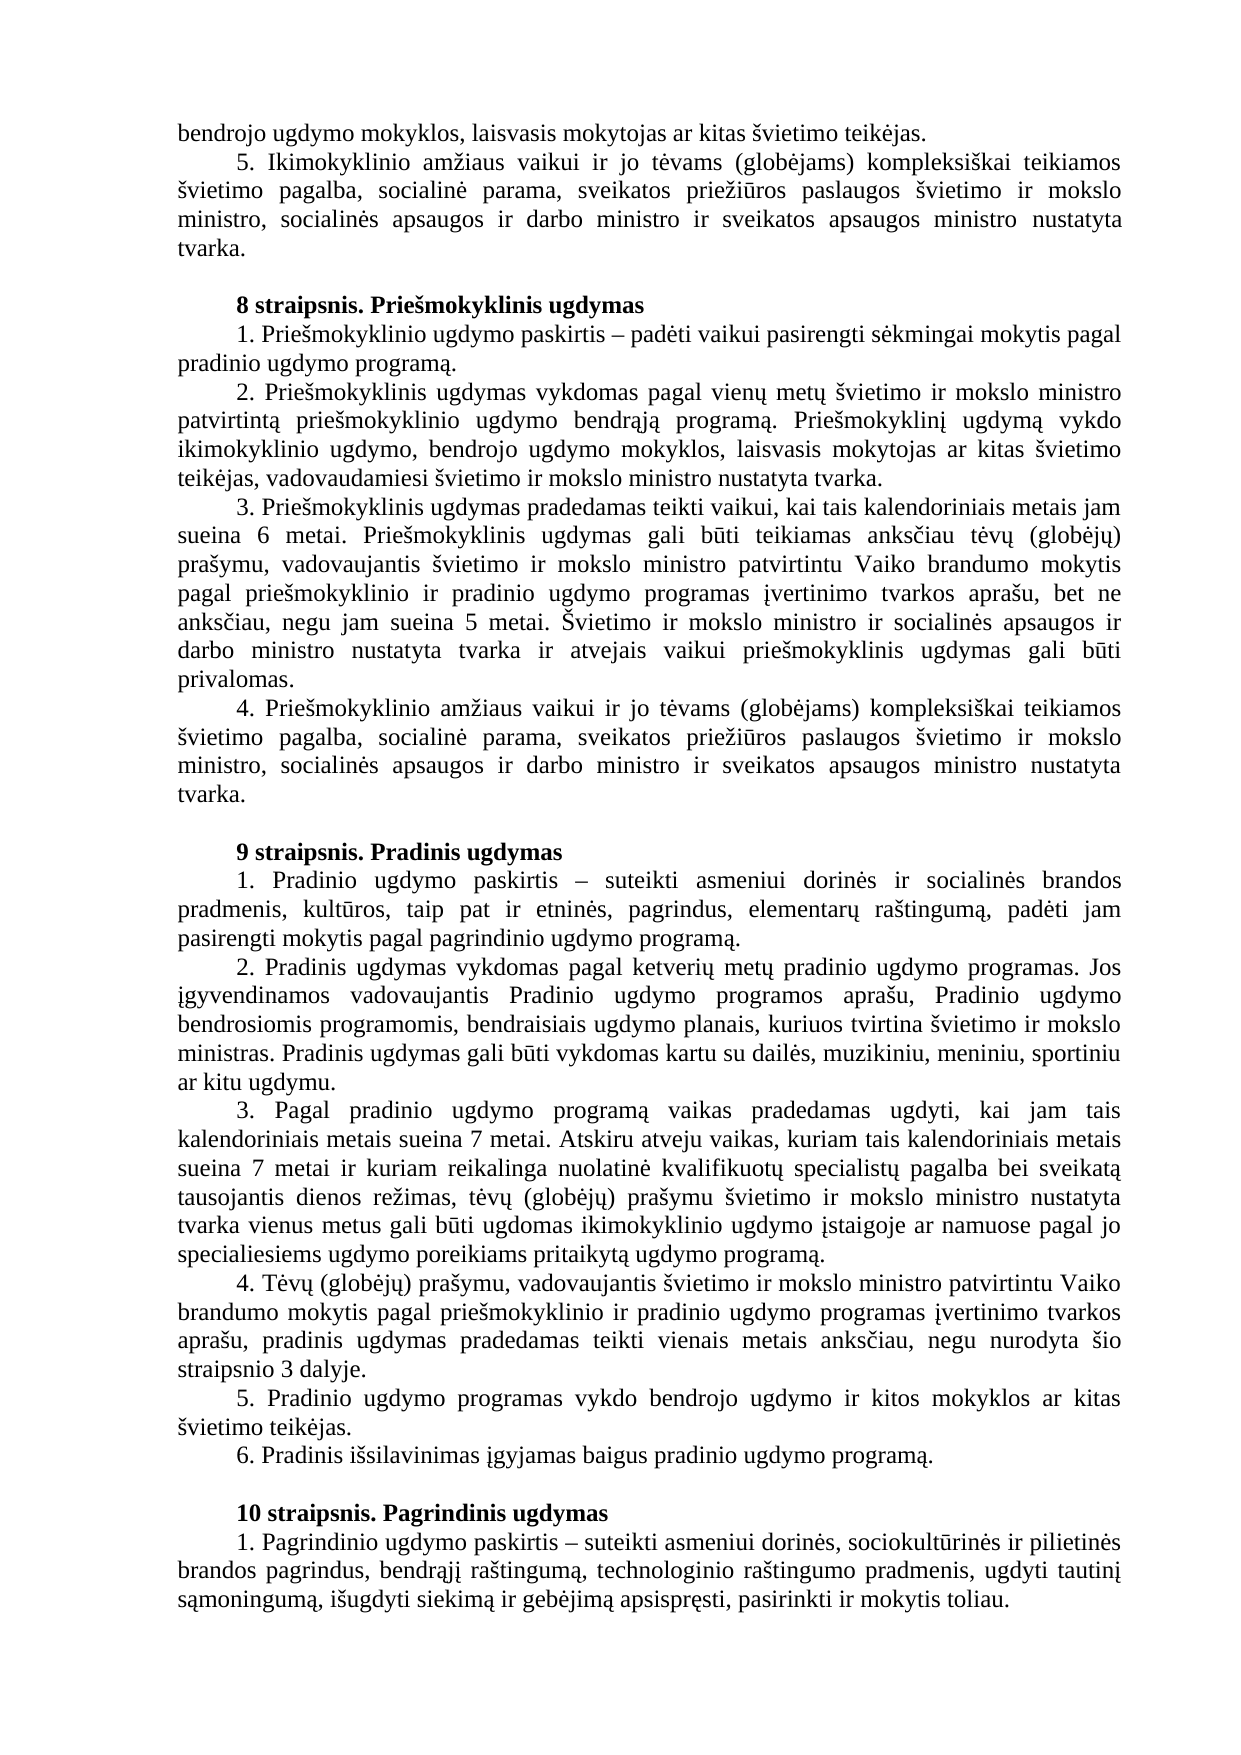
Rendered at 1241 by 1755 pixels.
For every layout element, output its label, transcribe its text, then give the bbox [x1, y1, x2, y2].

text 6. Pradinis išsilavinimas įgyjamas baigus pradinio ugdymo programą. [177, 1441, 1122, 1469]
text 1. Priešmokyklinio ugdymo paskirtis – padėti vaikui pasirengti sėkmingai mokytis pagal pradinio ugdymo programą. [177, 319, 1122, 377]
text 8 straipsnis. Priešmokyklinis ugdymas [177, 291, 1122, 319]
text 1. Pradinio ugdymo paskirtis – suteikti asmeniui dorinės ir socialinės brandos pradmenis, kultūros, taip pat ir etninės, pagrindus, elementarų raštingumą, padėti jam pasirengti mokytis pagal pagrindinio ugdymo programą. [177, 866, 1122, 952]
text 4. Priešmokyklinio amžiaus vaikui ir jo tėvams (globėjams) kompleksiškai teikiamos švietimo pagalba, socialinė parama, sveikatos priežiūros paslaugos švietimo ir mokslo ministro, socialinės apsaugos ir darbo ministro ir sveikatos apsaugos ministro nustatyta tvarka. [177, 693, 1122, 808]
text 2. Priešmokyklinis ugdymas vykdomas pagal vienų metų švietimo ir mokslo ministro patvirtintą priešmokyklinio ugdymo bendrąją programą. Priešmokyklinį ugdymą vykdo ikimokyklinio ugdymo, bendrojo ugdymo mokyklos, laisvasis mokytojas ar kitas švietimo teikėjas, vadovaudamiesi švietimo ir mokslo ministro nustatyta tvarka. [177, 377, 1122, 492]
text 10 straipsnis. Pagrindinis ugdymas [177, 1498, 1122, 1527]
text 9 straipsnis. Pradinis ugdymas [177, 837, 1122, 866]
text 1. Pagrindinio ugdymo paskirtis – suteikti asmeniui dorinės, sociokultūrinės ir pilietinės brandos pagrindus, bendrąjį raštingumą, technologinio raštingumo pradmenis, ugdyti tautinį sąmoningumą, išugdyti siekimą ir gebėjimą apsispręsti, pasirinkti ir mokytis toliau. [177, 1527, 1122, 1613]
text 5. Pradinio ugdymo programas vykdo bendrojo ugdymo ir kitos mokyklos ar kitas švietimo teikėjas. [177, 1383, 1122, 1441]
text 2. Pradinis ugdymas vykdomas pagal ketverių metų pradinio ugdymo programas. Jos įgyvendinamos vadovaujantis Pradinio ugdymo programos aprašu, Pradinio ugdymo bendrosiomis programomis, bendraisiais ugdymo planais, kuriuos tvirtina švietimo ir mokslo ministras. Pradinis ugdymas gali būti vykdomas kartu su dailės, muzikiniu, meniniu, sportiniu ar kitu ugdymu. [177, 952, 1122, 1096]
text 3. Pagal pradinio ugdymo programą vaikas pradedamas ugdyti, kai jam tais kalendoriniais metais sueina 7 metai. Atskiru atveju vaikas, kuriam tais kalendoriniais metais sueina 7 metai ir kuriam reikalinga nuolatinė kvalifikuotų specialistų pagalba bei sveikatą tausojantis dienos režimas, tėvų (globėjų) prašymu švietimo ir mokslo ministro nustatyta tvarka vienus metus gali būti ugdomas ikimokyklinio ugdymo įstaigoje ar namuose pagal jo specialiesiems ugdymo poreikiams pritaikytą ugdymo programą. [177, 1096, 1122, 1268]
text 5. Ikimokyklinio amžiaus vaikui ir jo tėvams (globėjams) kompleksiškai teikiamos švietimo pagalba, socialinė parama, sveikatos priežiūros paslaugos švietimo ir mokslo ministro, socialinės apsaugos ir darbo ministro ir sveikatos apsaugos ministro nustatyta tvarka. [177, 147, 1122, 262]
text bendrojo ugdymo mokyklos, laisvasis mokytojas ar kitas švietimo teikėjas. [177, 118, 1122, 147]
text 3. Priešmokyklinis ugdymas pradedamas teikti vaikui, kai tais kalendoriniais metais jam sueina 6 metai. Priešmokyklinis ugdymas gali būti teikiamas anksčiau tėvų (globėjų) prašymu, vadovaujantis švietimo ir mokslo ministro patvirtintu Vaiko brandumo mokytis pagal priešmokyklinio ir pradinio ugdymo programas įvertinimo tvarkos aprašu, bet ne anksčiau, negu jam sueina 5 metai. Švietimo ir mokslo ministro ir socialinės apsaugos ir darbo ministro nustatyta tvarka ir atvejais vaikui priešmokyklinis ugdymas gali būti privalomas. [177, 492, 1122, 693]
text 4. Tėvų (globėjų) prašymu, vadovaujantis švietimo ir mokslo ministro patvirtintu Vaiko brandumo mokytis pagal priešmokyklinio ir pradinio ugdymo programas įvertinimo tvarkos aprašu, pradinis ugdymas pradedamas teikti vienais metais anksčiau, negu nurodyta šio straipsnio 3 dalyje. [177, 1268, 1122, 1383]
